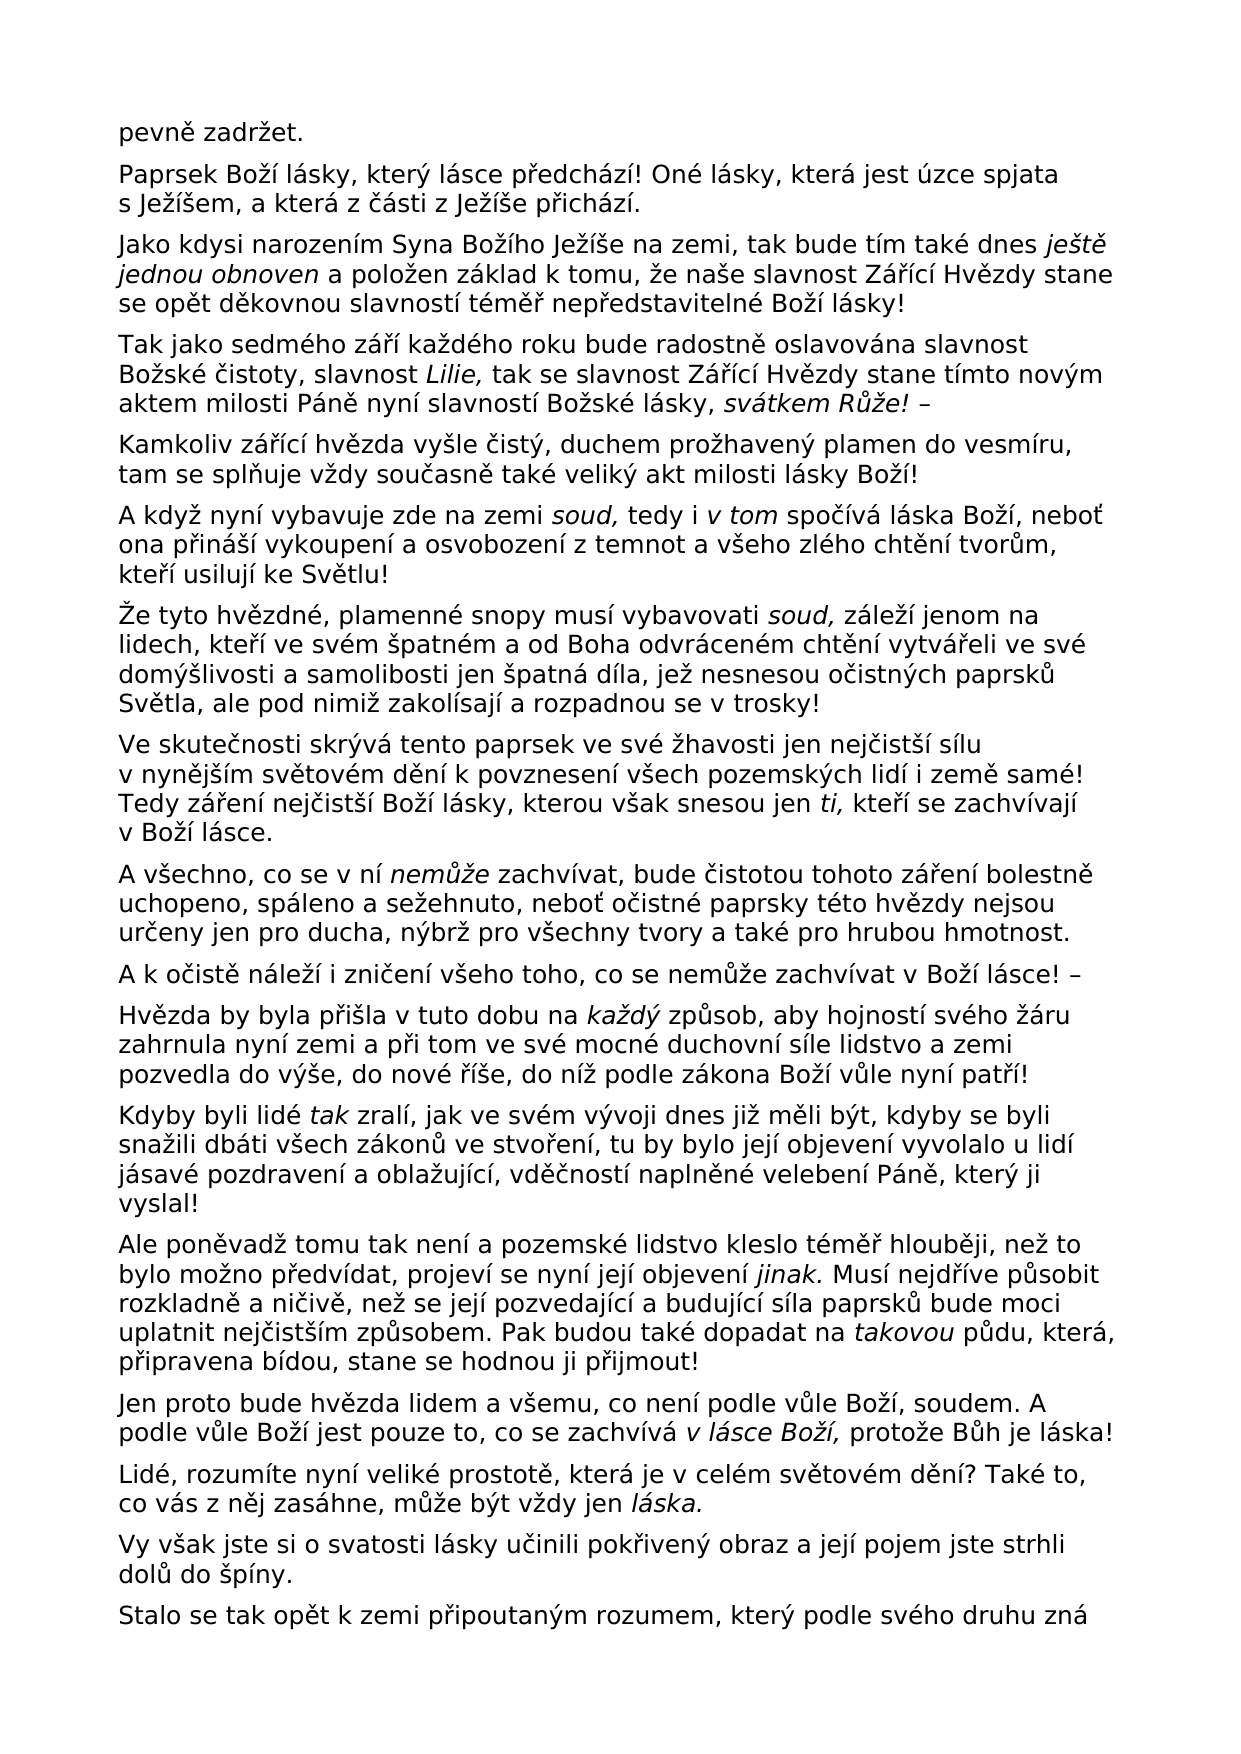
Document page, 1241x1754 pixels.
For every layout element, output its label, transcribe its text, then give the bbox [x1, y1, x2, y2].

text Kdyby byli lidé tak zralí, jak ve svém vývoji dnes již měli být, kdyby se byli snažili dbáti všech zákonů ve stvoření, tu by bylo její objevení vyvolalo u lidí jásavé pozdravení a oblažující, vděčností naplněné velebení Páně, který ji vyslal! [118, 1101, 1122, 1218]
text Hvězda by byla přišla v tuto dobu na každý způsob, aby hojností svého žáru zahrnula nyní zemi a při tom ve své mocné duchovní síle lidstvo a zemi pozvedla do výše, do nové říše, do níž podle zákona Boží vůle nyní patří! [118, 1001, 1122, 1089]
text Lidé, rozumíte nyní veliké prostotě, která je v celém světovém dění? Také to, co vás z něj zasáhne, může být vždy jen láska. [118, 1460, 1122, 1518]
text Stalo se tak opět k zemi připoutaným rozumem, který podle svého druhu zná [118, 1601, 1122, 1631]
text Vy však jste si o svatosti lásky učinili pokřivený obraz a její pojem jste strhli dolů do špíny. [118, 1531, 1122, 1589]
text Tak jako sedmého září každého roku bude radostně oslavována slavnost Božské čistoty, slavnost Lilie, tak se slavnost Zářící Hvězdy stane tímto novým aktem milosti Páně nyní slavností Božské lásky, svátkem Růže! – [118, 331, 1122, 418]
text A všechno, co se v ní nemůže zachvívat, bude čistotou tohoto záření bolestně uchopeno, spáleno a sežehnuto, neboť očistné paprsky této hvězdy nejsou určeny jen pro ducha, nýbrž pro všechny tvory a také pro hrubou hmotnost. [118, 860, 1122, 947]
text Paprsek Boží lásky, který lásce předchází! Oné lásky, která jest úzce spjata s Ježíšem, a která z části z Ježíše přichází. [118, 160, 1122, 218]
text Jako kdysi narozením Syna Božího Ježíše na zemi, tak bude tím také dnes ještě jednou obnoven a položen základ k tomu, že naše slavnost Zářící Hvězdy stane se opět děkovnou slavností téměř nepředstavitelné Boží lásky! [118, 231, 1122, 318]
text pevně zadržet. [118, 118, 1122, 147]
text Ve skutečnosti skrývá tento paprsek ve své žhavosti jen nejčistší sílu v nynějším světovém dění k povznesení všech pozemských lidí i země samé! Tedy záření nejčistší Boží lásky, kterou však snesou jen ti, kteří se zachvívají v Boží lásce. [118, 731, 1122, 847]
text A k očistě náleží i zničení všeho toho, co se nemůže zachvívat v Boží lásce! – [118, 960, 1122, 989]
text Kamkoliv zářící hvězda vyšle čistý, duchem prožhavený plamen do vesmíru, tam se splňuje vždy současně také veliký akt milosti lásky Boží! [118, 431, 1122, 489]
text A když nyní vybavuje zde na zemi soud, tedy i v tom spočívá láska Boží, neboť ona přináší vykoupení a osvobození z temnot a všeho zlého chtění tvorům, kteří usilují ke Světlu! [118, 501, 1122, 589]
text Ale poněvadž tomu tak není a pozemské lidstvo kleslo téměř hlouběji, než to bylo možno předvídat, projeví se nyní její objevení jinak. Musí nejdříve působit rozkladně a ničivě, než se její pozvedající a budující síla paprsků bude moci uplatnit nejčistším způsobem. Pak budou také dopadat na takovou půdu, která, připravena bídou, stane se hodnou ji přijmout! [118, 1231, 1122, 1376]
text Že tyto hvězdné, plamenné snopy musí vybavovati soud, záleží jenom na lidech, kteří ve svém špatném a od Boha odvráceném chtění vytvářeli ve své domýšlivosti a samolibosti jen špatná díla, jež nesnesou očistných paprsků Světla, ale pod nimiž zakolísají a rozpadnou se v trosky! [118, 601, 1122, 718]
text Jen proto bude hvězda lidem a všemu, co není podle vůle Boží, soudem. A podle vůle Boží jest pouze to, co se zachvívá v lásce Boží, protože Bůh je láska! [118, 1389, 1122, 1447]
